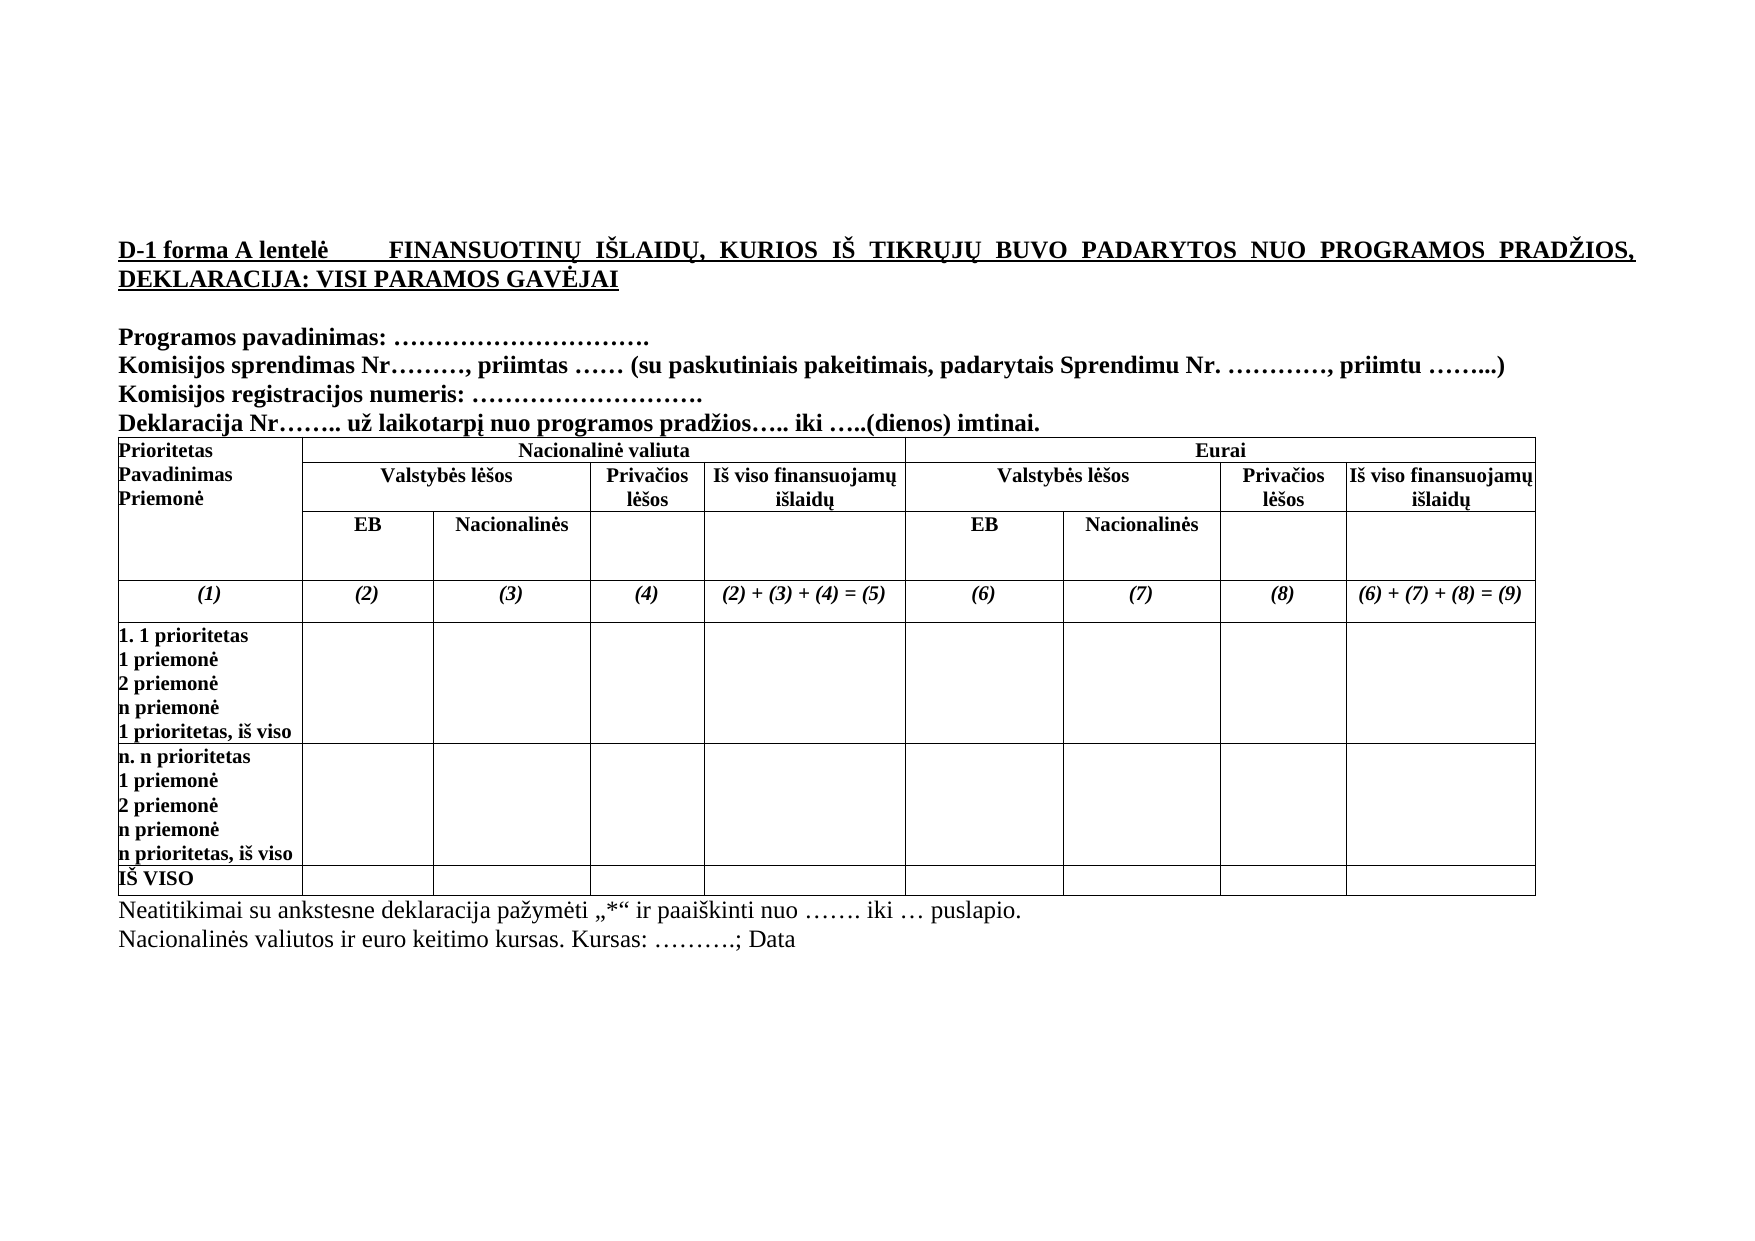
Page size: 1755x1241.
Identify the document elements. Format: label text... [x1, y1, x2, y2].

table_cell [906, 623, 1063, 743]
table_cell Privačios lėšos [1221, 463, 1346, 511]
table_cell [906, 866, 1063, 894]
table_cell (6) [906, 581, 1063, 622]
table_cell 1. 1 prioritetas 1 priemonė 2 priemonė n priemonė 1 prioritetas, iš viso [119, 623, 302, 743]
table_cell [1064, 623, 1220, 743]
table_cell (3) [434, 581, 590, 622]
table_cell [906, 744, 1063, 865]
table_cell [591, 866, 704, 894]
table_cell [1064, 744, 1220, 865]
table_cell (8) [1221, 581, 1346, 622]
table_header Eurai [906, 438, 1535, 462]
table_cell Iš viso finansuojamų išlaidų [1347, 463, 1535, 511]
table_cell [705, 623, 905, 743]
table_cell [303, 866, 433, 894]
text Komisijos registracijos numeris: ………………………. [118, 379, 1636, 408]
table_cell [1221, 512, 1346, 580]
table_cell [591, 512, 704, 580]
table_cell [705, 512, 905, 580]
text Neatitikimai su ankstesne deklaracija pažymėti „*“ ir paaiškinti nuo ……. iki … puslapio. [118, 896, 1636, 924]
table_cell EB [906, 512, 1063, 580]
table_cell [705, 744, 905, 865]
table_cell (2) + (3) + (4) = (5) [705, 581, 905, 622]
table_cell [591, 623, 704, 743]
table_cell Valstybės lėšos [303, 463, 590, 511]
table_cell (2) [303, 581, 433, 622]
table_cell [1347, 512, 1535, 580]
table_cell (7) [1064, 581, 1220, 622]
table_cell Valstybės lėšos [906, 463, 1220, 511]
table_cell [591, 744, 704, 865]
text D-1 forma A lentelė FINANSUOTINŲ IŠLAIDŲ, KURIOS IŠ TIKRŲJŲ BUVO PADARYTOS NUO PROGRAMOS PRADŽIOS, [118, 235, 1636, 260]
table_cell Nacionalinės [434, 512, 590, 580]
table_cell [303, 623, 433, 743]
table_cell [1347, 744, 1535, 865]
table_cell [705, 866, 905, 894]
table_cell [434, 866, 590, 894]
text Programos pavadinimas: …………………………. [118, 322, 1636, 350]
table_cell [303, 744, 433, 865]
text DEKLARACIJA: VISI PARAMOS GAVĖJAI [118, 262, 1636, 293]
table_cell Nacionalinės [1064, 512, 1220, 580]
table_cell [1064, 866, 1220, 894]
table_cell [1221, 866, 1346, 894]
table_cell Privačios lėšos [591, 463, 704, 511]
table_header Prioritetas Pavadinimas Priemonė [119, 438, 302, 580]
table_header Nacionalinė valiuta [303, 438, 905, 462]
table_cell [434, 623, 590, 743]
table_cell IŠ VISO [119, 866, 302, 894]
text Deklaracija Nr…….. už laikotarpį nuo programos pradžios….. iki …..(dienos) imtinai. [118, 408, 1636, 437]
table_cell Iš viso finansuojamų išlaidų [705, 463, 905, 511]
table_cell [434, 744, 590, 865]
table_cell n. n prioritetas 1 priemonė 2 priemonė n priemonė n prioritetas, iš viso [119, 744, 302, 865]
table_cell [1221, 623, 1346, 743]
table_cell [1221, 744, 1346, 865]
table_cell [1347, 623, 1535, 743]
table_cell (6) + (7) + (8) = (9) [1347, 581, 1535, 622]
text Nacionalinės valiutos ir euro keitimo kursas. Kursas: ……….; Data [118, 924, 1636, 953]
table_cell [1347, 866, 1535, 894]
text Komisijos sprendimas Nr………, priimtas …… (su paskutiniais pakeitimais, padarytais Sprendimu Nr. …………, priimtu ……...) [118, 350, 1636, 379]
table_cell (4) [591, 581, 704, 622]
table_cell (1) [119, 581, 302, 622]
table_cell EB [303, 512, 433, 580]
